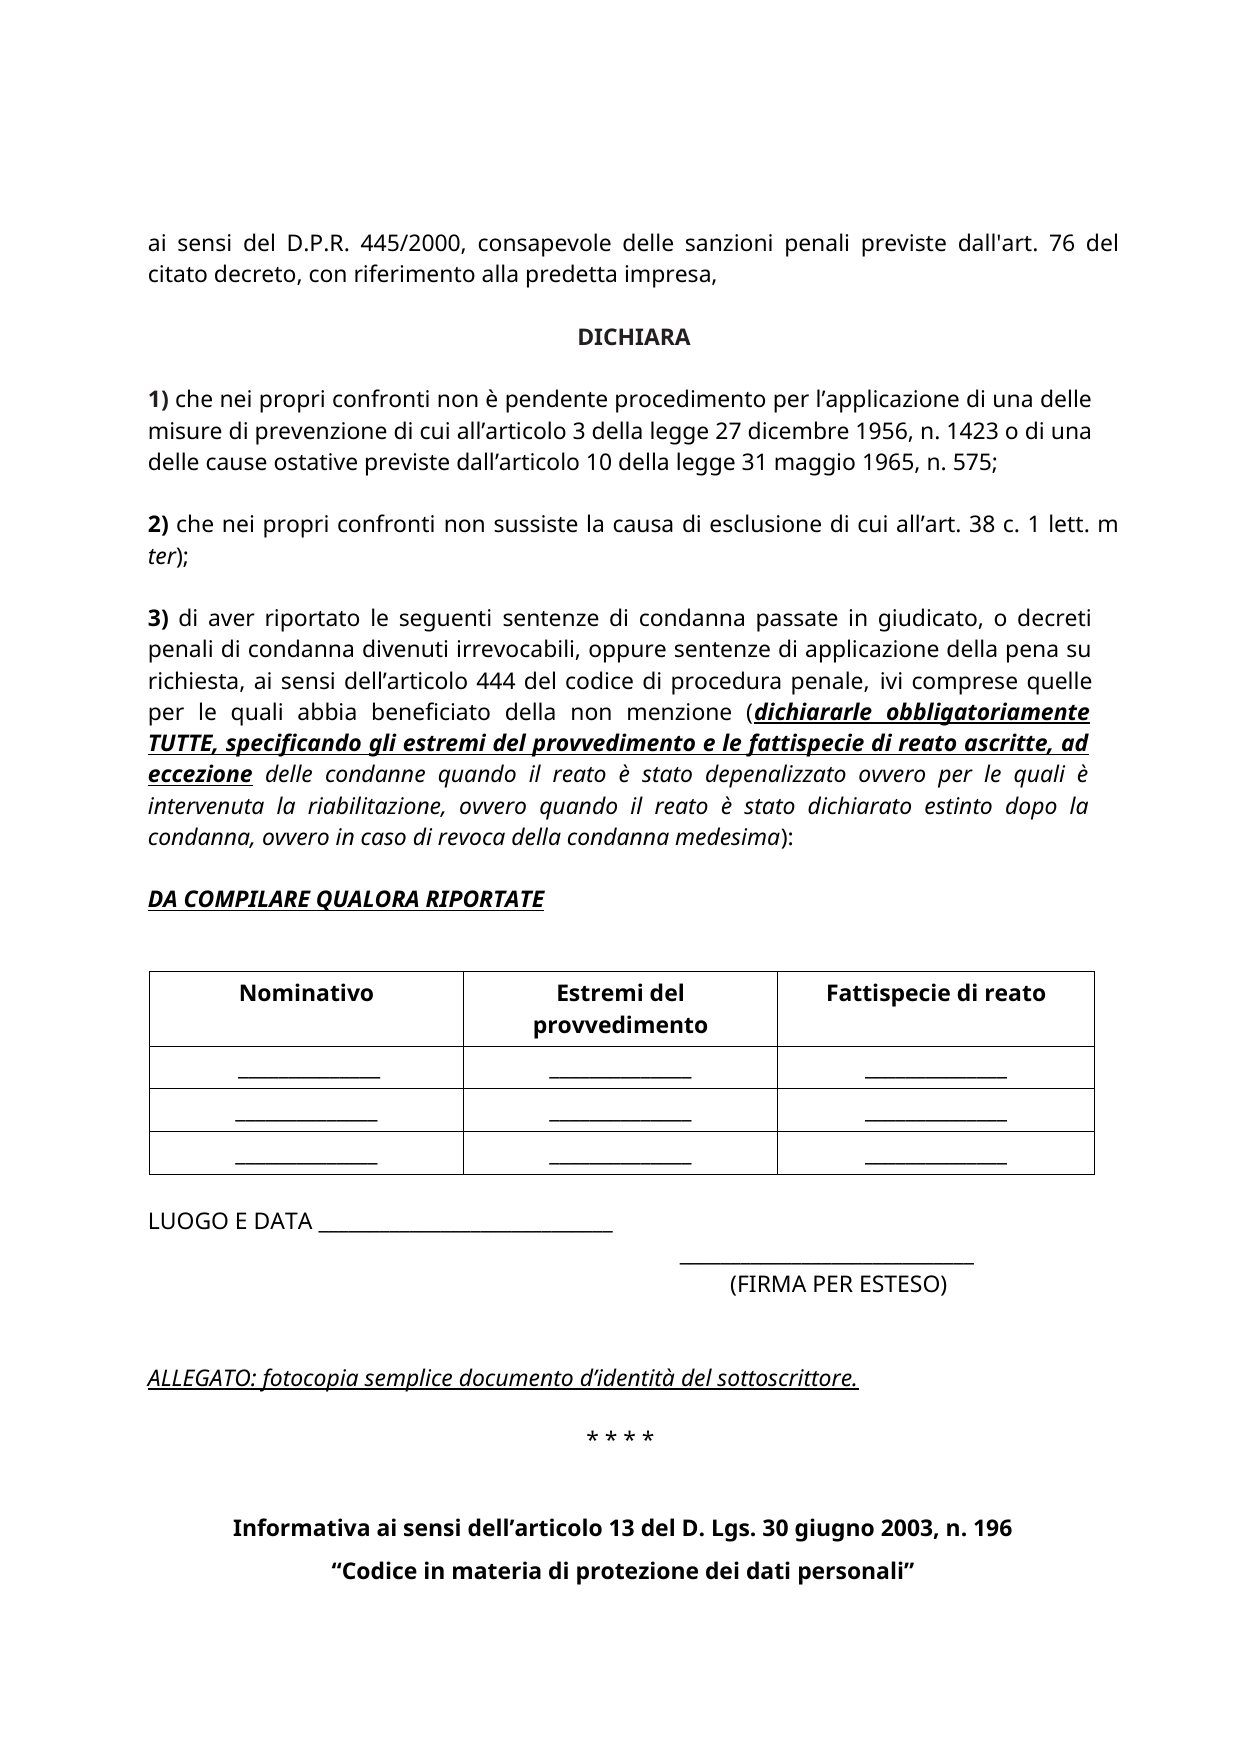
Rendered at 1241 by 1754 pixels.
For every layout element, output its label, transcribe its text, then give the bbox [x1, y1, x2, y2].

table_cell ______________ [778, 1089, 1094, 1131]
text DA COMPILARE QUALORA RIPORTATE [148, 883, 1092, 914]
text 1) che nei propri confronti non è pendente procedimento per l’applicazione di una delle misure di prevenzione di cui all’articolo 3 della legge 27 dicembre 1956, n. 1423 o di una delle cause ostative previste dall’articolo 10 della legge 31 maggio 1965, n. 575; [148, 383, 1092, 477]
text * * * * [148, 1424, 1092, 1455]
table_header Fattispecie di reato [778, 972, 1094, 1046]
text ALLEGATO: fotocopia semplice documento d’identità del sottoscrittore. [148, 1362, 1092, 1393]
table_cell ______________ [778, 1132, 1094, 1174]
table_header Estremi del provvedimento [464, 972, 777, 1046]
table_cell ______________ [778, 1047, 1094, 1088]
text 2) che nei propri confronti non sussiste la causa di esclusione di cui all’art. 38 c. 1 lett. m ter); [148, 508, 1120, 571]
text (FIRMA PER ESTESO) [664, 1268, 1092, 1299]
table_cell ______________ [464, 1089, 777, 1131]
text DICHIARA [148, 321, 1120, 352]
text “Codice in materia di protezione dei dati personali” [148, 1555, 1098, 1587]
table_cell ______________ [150, 1047, 463, 1088]
text ai sensi del D.P.R. 445/2000, consapevole delle sanzioni penali previste dall'art. 76 del citato decreto, con riferimento alla predetta impresa, [148, 227, 1120, 289]
text 3) di aver riportato le seguenti sentenze di condanna passate in giudicato, o decreti penali di condanna divenuti irrevocabili, oppure sentenze di applicazione della pena su richiesta, ai sensi dell’articolo 444 del codice di procedura penale, ivi comprese quelle per le quali abbia beneficiato della non menzione (dichiararle obbligatoriamente TUTTE, specificando gli estremi del provvedimento e le fattispecie di reato ascritte, ad eccezione delle condanne quando il reato è stato depenalizzato ovvero per le quali è intervenuta la riabilitazione, ovvero quando il reato è stato dichiarato estinto dopo la condanna, ovvero in caso di revoca della condanna medesima): [148, 602, 1092, 852]
table_cell ______________ [150, 1132, 463, 1174]
text _____________________________ [650, 1237, 1092, 1268]
text LUOGO E DATA _____________________________ [148, 1205, 1092, 1237]
table_cell ______________ [464, 1132, 777, 1174]
table_cell ______________ [464, 1047, 777, 1088]
table_cell ______________ [150, 1089, 463, 1131]
table_header Nominativo [150, 972, 463, 1046]
text Informativa ai sensi dell’articolo 13 del D. Lgs. 30 giugno 2003, n. 196 [148, 1512, 1098, 1543]
